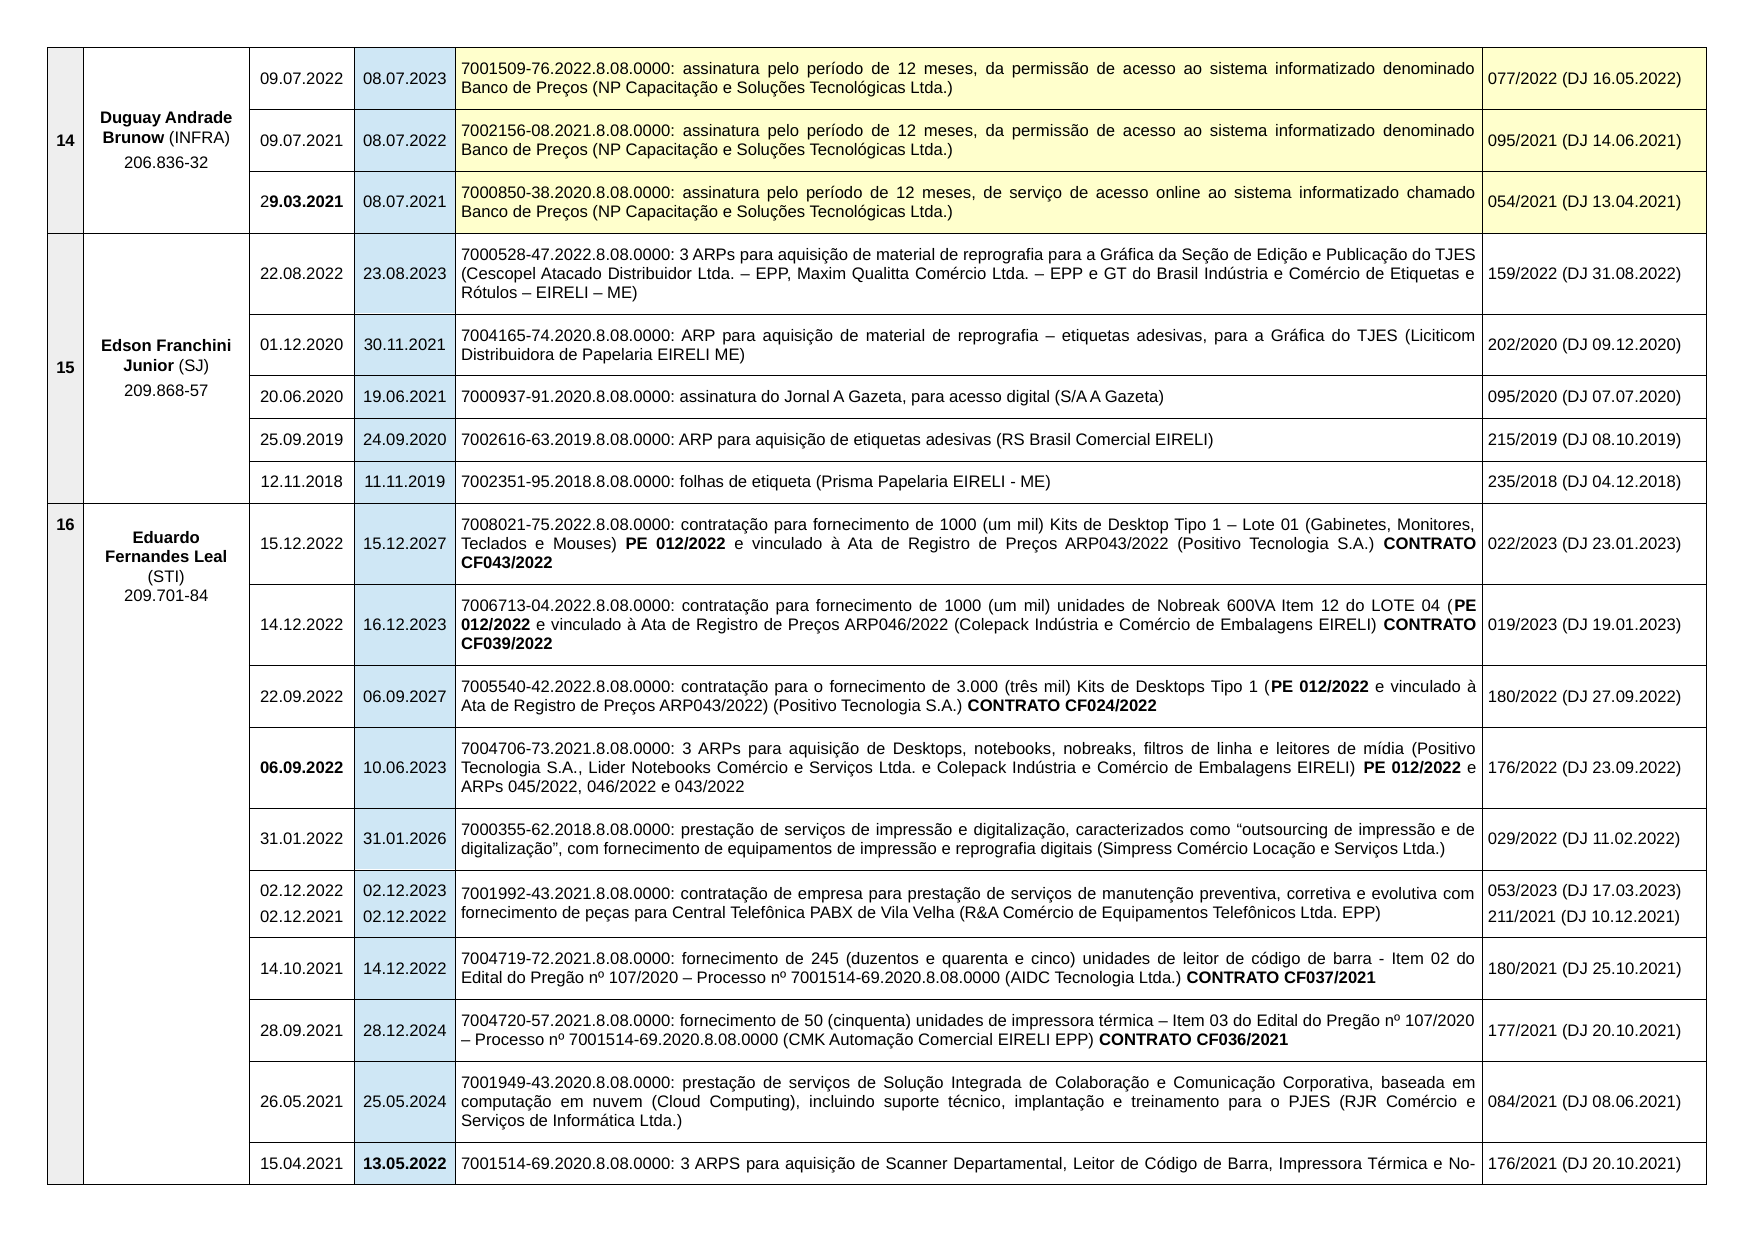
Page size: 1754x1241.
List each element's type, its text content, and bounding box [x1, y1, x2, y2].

table_cell 177/2021 (DJ 20.10.2021) [1483, 1000, 1706, 1061]
table_cell 24.09.2020 [355, 419, 455, 461]
table_cell 7001514-69.2020.8.08.0000: 3 ARPS para aquisição de Scanner Departamental, Leitor de Código de Barra, Impressora Térmica e No- [456, 1143, 1482, 1184]
table_cell 7005540-42.2022.8.08.0000: contratação para o fornecimento de 3.000 (três mil) Kits de Desktops Tipo 1 (PE 012/2022 e vinculado à Ata de Registro de Preços ARP043/2022) (Positivo Tecnologia S.A.) CONTRATO CF024/2022 [456, 666, 1482, 727]
table_cell 7001992-43.2021.8.08.0000: contratação de empresa para prestação de serviços de manutenção preventiva, corretiva e evolutiva com fornecimento de peças para Central Telefônica PABX de Vila Velha (R&A Comércio de Equipamentos Telefônicos Ltda. EPP) [456, 871, 1482, 937]
table_cell 7000355-62.2018.8.08.0000: prestação de serviços de impressão e digitalização, caracterizados como “outsourcing de impressão e de digitalização”, com fornecimento de equipamentos de impressão e reprografia digitais (Simpress Comércio Locação e Serviços Ltda.) [456, 809, 1482, 869]
table_cell Eduardo Fernandes Leal (STI) 209.701-84 [84, 504, 249, 1184]
table_cell 14.12.2022 [355, 938, 455, 999]
table_cell 20.06.2020 [250, 376, 354, 418]
table_cell 7000528-47.2022.8.08.0000: 3 ARPs para aquisição de material de reprografia para a Gráfica da Seção de Edição e Publicação do TJES (Cescopel Atacado Distribuidor Ltda. – EPP, Maxim Qualitta Comércio Ltda. – EPP e GT do Brasil Indústria e Comércio de Etiquetas e Rótulos – EIRELI – ME) [456, 234, 1482, 313]
table_cell 14.12.2022 [250, 585, 354, 665]
table_cell 25.05.2024 [355, 1062, 455, 1142]
table_cell 22.09.2022 [250, 666, 354, 727]
table_cell 31.01.2026 [355, 809, 455, 869]
table_cell 215/2019 (DJ 08.10.2019) [1483, 419, 1706, 461]
table_cell 7006713-04.2022.8.08.0000: contratação para fornecimento de 1000 (um mil) unidades de Nobreak 600VA Item 12 do LOTE 04 (PE 012/2022 e vinculado à Ata de Registro de Preços ARP046/2022 (Colepack Indústria e Comércio de Embalagens EIRELI) CONTRATO CF039/2022 [456, 585, 1482, 665]
table_cell 029/2022 (DJ 11.02.2022) [1483, 809, 1706, 869]
table_cell 15.04.2021 [250, 1143, 354, 1184]
table_cell 7004165-74.2020.8.08.0000: ARP para aquisição de material de reprografia – etiquetas adesivas, para a Gráfica do TJES (Liciticom Distribuidora de Papelaria EIRELI ME) [456, 315, 1482, 375]
table_cell 25.09.2019 [250, 419, 354, 461]
table_cell 14 [48, 48, 83, 233]
table_cell 7001509-76.2022.8.08.0000: assinatura pelo período de 12 meses, da permissão de acesso ao sistema informatizado denominado Banco de Preços (NP Capacitação e Soluções Tecnológicas Ltda.) [456, 48, 1482, 109]
table_cell 7000850-38.2020.8.08.0000: assinatura pelo período de 12 meses, de serviço de acesso online ao sistema informatizado chamado Banco de Preços (NP Capacitação e Soluções Tecnológicas Ltda.) [456, 172, 1482, 233]
table_cell 159/2022 (DJ 31.08.2022) [1483, 234, 1706, 313]
table_cell Edson Franchini Junior (SJ) 209.868-57 [84, 234, 249, 503]
table_cell 09.07.2022 [250, 48, 354, 109]
table_cell 16 [48, 504, 83, 1184]
table_cell 28.09.2021 [250, 1000, 354, 1061]
table_cell Duguay Andrade Brunow (INFRA) 206.836-32 [84, 48, 249, 233]
table_cell 022/2023 (DJ 23.01.2023) [1483, 504, 1706, 584]
table_cell 019/2023 (DJ 19.01.2023) [1483, 585, 1706, 665]
table_cell 11.11.2019 [355, 462, 455, 503]
table_cell 053/2023 (DJ 17.03.2023) 211/2021 (DJ 10.12.2021) [1483, 871, 1706, 937]
table_cell 7001949-43.2020.8.08.0000: prestação de serviços de Solução Integrada de Colaboração e Comunicação Corporativa, baseada em computação em nuvem (Cloud Computing), incluindo suporte técnico, implantação e treinamento para o PJES (RJR Comércio e Serviços de Informática Ltda.) [456, 1062, 1482, 1142]
table_cell 202/2020 (DJ 09.12.2020) [1483, 315, 1706, 375]
table_cell 29.03.2021 [250, 172, 354, 233]
table_cell 22.08.2022 [250, 234, 354, 313]
table_cell 095/2020 (DJ 07.07.2020) [1483, 376, 1706, 418]
table_cell 13.05.2022 [355, 1143, 455, 1184]
table_cell 08.07.2023 [355, 48, 455, 109]
table_cell 180/2022 (DJ 27.09.2022) [1483, 666, 1706, 727]
table_cell 12.11.2018 [250, 462, 354, 503]
table_cell 09.07.2021 [250, 110, 354, 171]
table_cell 095/2021 (DJ 14.06.2021) [1483, 110, 1706, 171]
table_cell 176/2021 (DJ 20.10.2021) [1483, 1143, 1706, 1184]
table_cell 7002616-63.2019.8.08.0000: ARP para aquisição de etiquetas adesivas (RS Brasil Comercial EIRELI) [456, 419, 1482, 461]
table_cell 31.01.2022 [250, 809, 354, 869]
table_cell 176/2022 (DJ 23.09.2022) [1483, 728, 1706, 808]
table_cell 10.06.2023 [355, 728, 455, 808]
table_cell 15.12.2027 [355, 504, 455, 584]
table_cell 23.08.2023 [355, 234, 455, 313]
table_cell 06.09.2027 [355, 666, 455, 727]
table_cell 180/2021 (DJ 25.10.2021) [1483, 938, 1706, 999]
table_cell 08.07.2022 [355, 110, 455, 171]
table_cell 084/2021 (DJ 08.06.2021) [1483, 1062, 1706, 1142]
table_cell 7008021-75.2022.8.08.0000: contratação para fornecimento de 1000 (um mil) Kits de Desktop Tipo 1 – Lote 01 (Gabinetes, Monitores, Teclados e Mouses) PE 012/2022 e vinculado à Ata de Registro de Preços ARP043/2022 (Positivo Tecnologia S.A.) CONTRATO CF043/2022 [456, 504, 1482, 584]
table_cell 235/2018 (DJ 04.12.2018) [1483, 462, 1706, 503]
table_cell 14.10.2021 [250, 938, 354, 999]
table_cell 26.05.2021 [250, 1062, 354, 1142]
table_cell 28.12.2024 [355, 1000, 455, 1061]
table_cell 7002156-08.2021.8.08.0000: assinatura pelo período de 12 meses, da permissão de acesso ao sistema informatizado denominado Banco de Preços (NP Capacitação e Soluções Tecnológicas Ltda.) [456, 110, 1482, 171]
table_cell 7002351-95.2018.8.08.0000: folhas de etiqueta (Prisma Papelaria EIRELI - ME) [456, 462, 1482, 503]
table_cell 06.09.2022 [250, 728, 354, 808]
table_cell 08.07.2021 [355, 172, 455, 233]
table_cell 7000937-91.2020.8.08.0000: assinatura do Jornal A Gazeta, para acesso digital (S/A A Gazeta) [456, 376, 1482, 418]
table_cell 7004706-73.2021.8.08.0000: 3 ARPs para aquisição de Desktops, notebooks, nobreaks, filtros de linha e leitores de mídia (Positivo Tecnologia S.A., Lider Notebooks Comércio e Serviços Ltda. e Colepack Indústria e Comércio de Embalagens EIRELI) PE 012/2022 e ARPs 045/2022, 046/2022 e 043/2022 [456, 728, 1482, 808]
table_cell 7004720-57.2021.8.08.0000: fornecimento de 50 (cinquenta) unidades de impressora térmica – Item 03 do Edital do Pregão nº 107/2020 – Processo nº 7001514-69.2020.8.08.0000 (CMK Automação Comercial EIRELI EPP) CONTRATO CF036/2021 [456, 1000, 1482, 1061]
table_cell 16.12.2023 [355, 585, 455, 665]
table_cell 054/2021 (DJ 13.04.2021) [1483, 172, 1706, 233]
table_cell 7004719-72.2021.8.08.0000: fornecimento de 245 (duzentos e quarenta e cinco) unidades de leitor de código de barra - Item 02 do Edital do Pregão nº 107/2020 – Processo nº 7001514-69.2020.8.08.0000 (AIDC Tecnologia Ltda.) CONTRATO CF037/2021 [456, 938, 1482, 999]
table_cell 077/2022 (DJ 16.05.2022) [1483, 48, 1706, 109]
table_cell 02.12.2023 02.12.2022 [355, 871, 455, 937]
table_cell 19.06.2021 [355, 376, 455, 418]
table_cell 30.11.2021 [355, 315, 455, 375]
table_cell 01.12.2020 [250, 315, 354, 375]
table_cell 15 [48, 234, 83, 503]
table_cell 02.12.2022 02.12.2021 [250, 871, 354, 937]
table_cell 15.12.2022 [250, 504, 354, 584]
